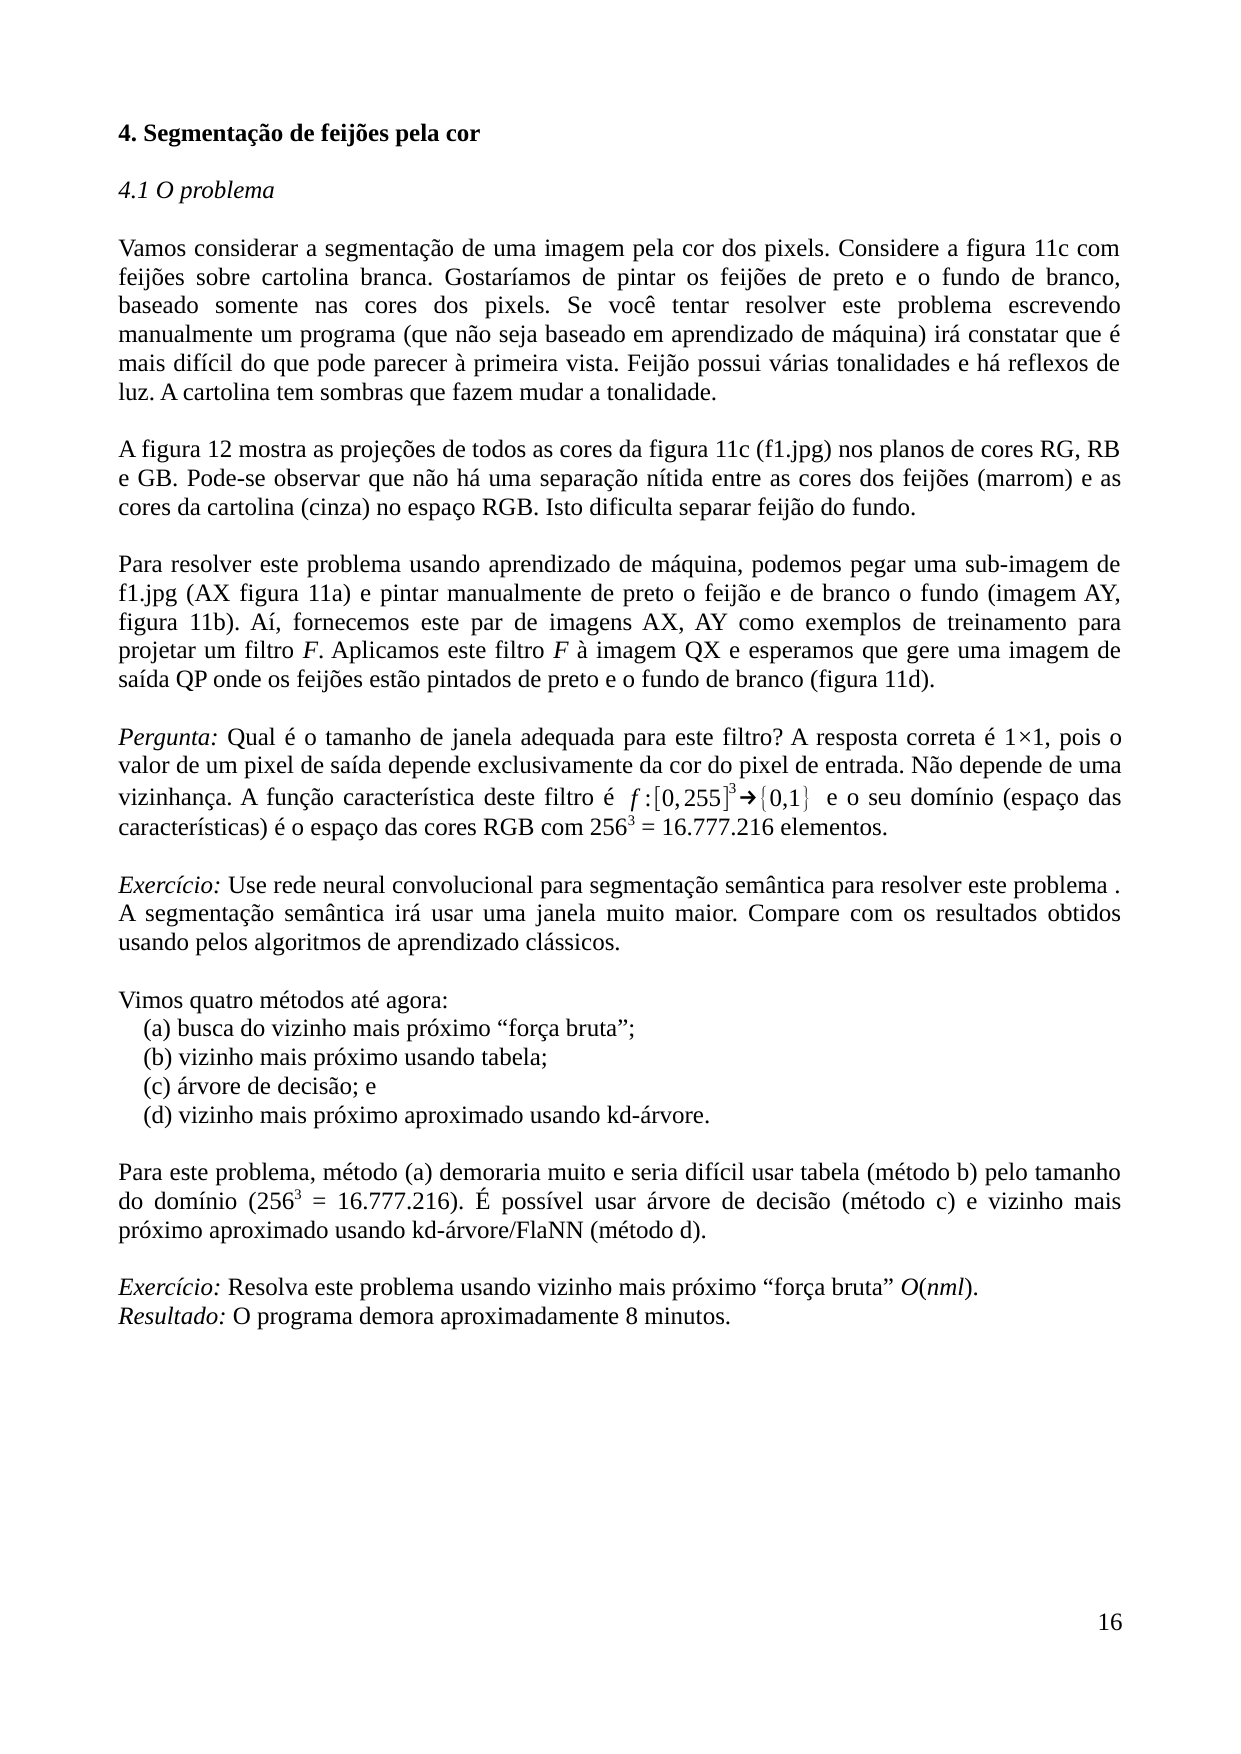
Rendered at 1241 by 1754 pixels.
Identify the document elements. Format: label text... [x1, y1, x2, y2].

text Exercício: Use rede neural convolucional para segmentação semântica para resolver este problema . A segmentação semântica irá usar uma janela muito maior. Compare com os resultados obtidos usando pelos algoritmos de aprendizado clássicos. [118, 870, 1122, 956]
text Exercício: Resolva este problema usando vizinho mais próximo “força bruta” O(nml). [118, 1272, 1122, 1301]
text 4.1 O problema [118, 176, 1122, 204]
text Resultado: O programa demora aproximadamente 8 minutos. [118, 1301, 1122, 1330]
text Vamos considerar a segmentação de uma imagem pela cor dos pixels. Considere a figura 11c com feijões sobre cartolina branca. Gostaríamos de pintar os feijões de preto e o fundo de branco, baseado somente nas cores dos pixels. Se você tentar resolver este problema escrevendo manualmente um programa (que não seja baseado em aprendizado de máquina) irá constatar que é mais difícil do que pode parecer à primeira vista. Feijão possui várias tonalidades e há reflexos de luz. A cartolina tem sombras que fazem mudar a tonalidade. [118, 233, 1122, 406]
text (d) vizinho mais próximo aproximado usando kd-árvore. [118, 1100, 1122, 1128]
text 4. Segmentação de feijões pela cor [118, 118, 1122, 147]
text A figura 12 mostra as projeções de todos as cores da figura 11c (f1.jpg) nos planos de cores RG, RB e GB. Pode-se observar que não há uma separação nítida entre as cores dos feijões (marrom) e as cores da cartolina (cinza) no espaço RGB. Isto dificulta separar feijão do fundo. [118, 434, 1122, 521]
text (a) busca do vizinho mais próximo “força bruta”; [118, 1013, 1122, 1042]
text (c) árvore de decisão; e [118, 1071, 1122, 1100]
text Para este problema, método (a) demoraria muito e seria difícil usar tabela (método b) pelo tamanho do domínio (2563 = 16.777.216). É possível usar árvore de decisão (método c) e vizinho mais próximo aproximado usando kd-árvore/FlaNN (método d). [118, 1157, 1122, 1243]
text Vimos quatro métodos até agora: [118, 985, 1122, 1013]
text Para resolver este problema usando aprendizado de máquina, podemos pegar uma sub-imagem de f1.jpg (AX figura 11a) e pintar manualmente de preto o feijão e de branco o fundo (imagem AY, figura 11b). Aí, fornecemos este par de imagens AX, AY como exemplos de treinamento para projetar um filtro F. Aplicamos este filtro F à imagem QX e esperamos que gere uma imagem de saída QP onde os feijões estão pintados de preto e o fundo de branco (figura 11d). [118, 549, 1122, 693]
text (b) vizinho mais próximo usando tabela; [118, 1042, 1122, 1071]
text Pergunta: Qual é o tamanho de janela adequada para este filtro? A resposta correta é 1×1, pois o valor de um pixel de saída depende exclusivamente da cor do pixel de entrada. Não depende de uma vizinhança. A função característica deste filtro é e o seu domínio (espaço das características) é o espaço das cores RGB com 2563 = 16.777.216 elementos. [118, 722, 1122, 841]
